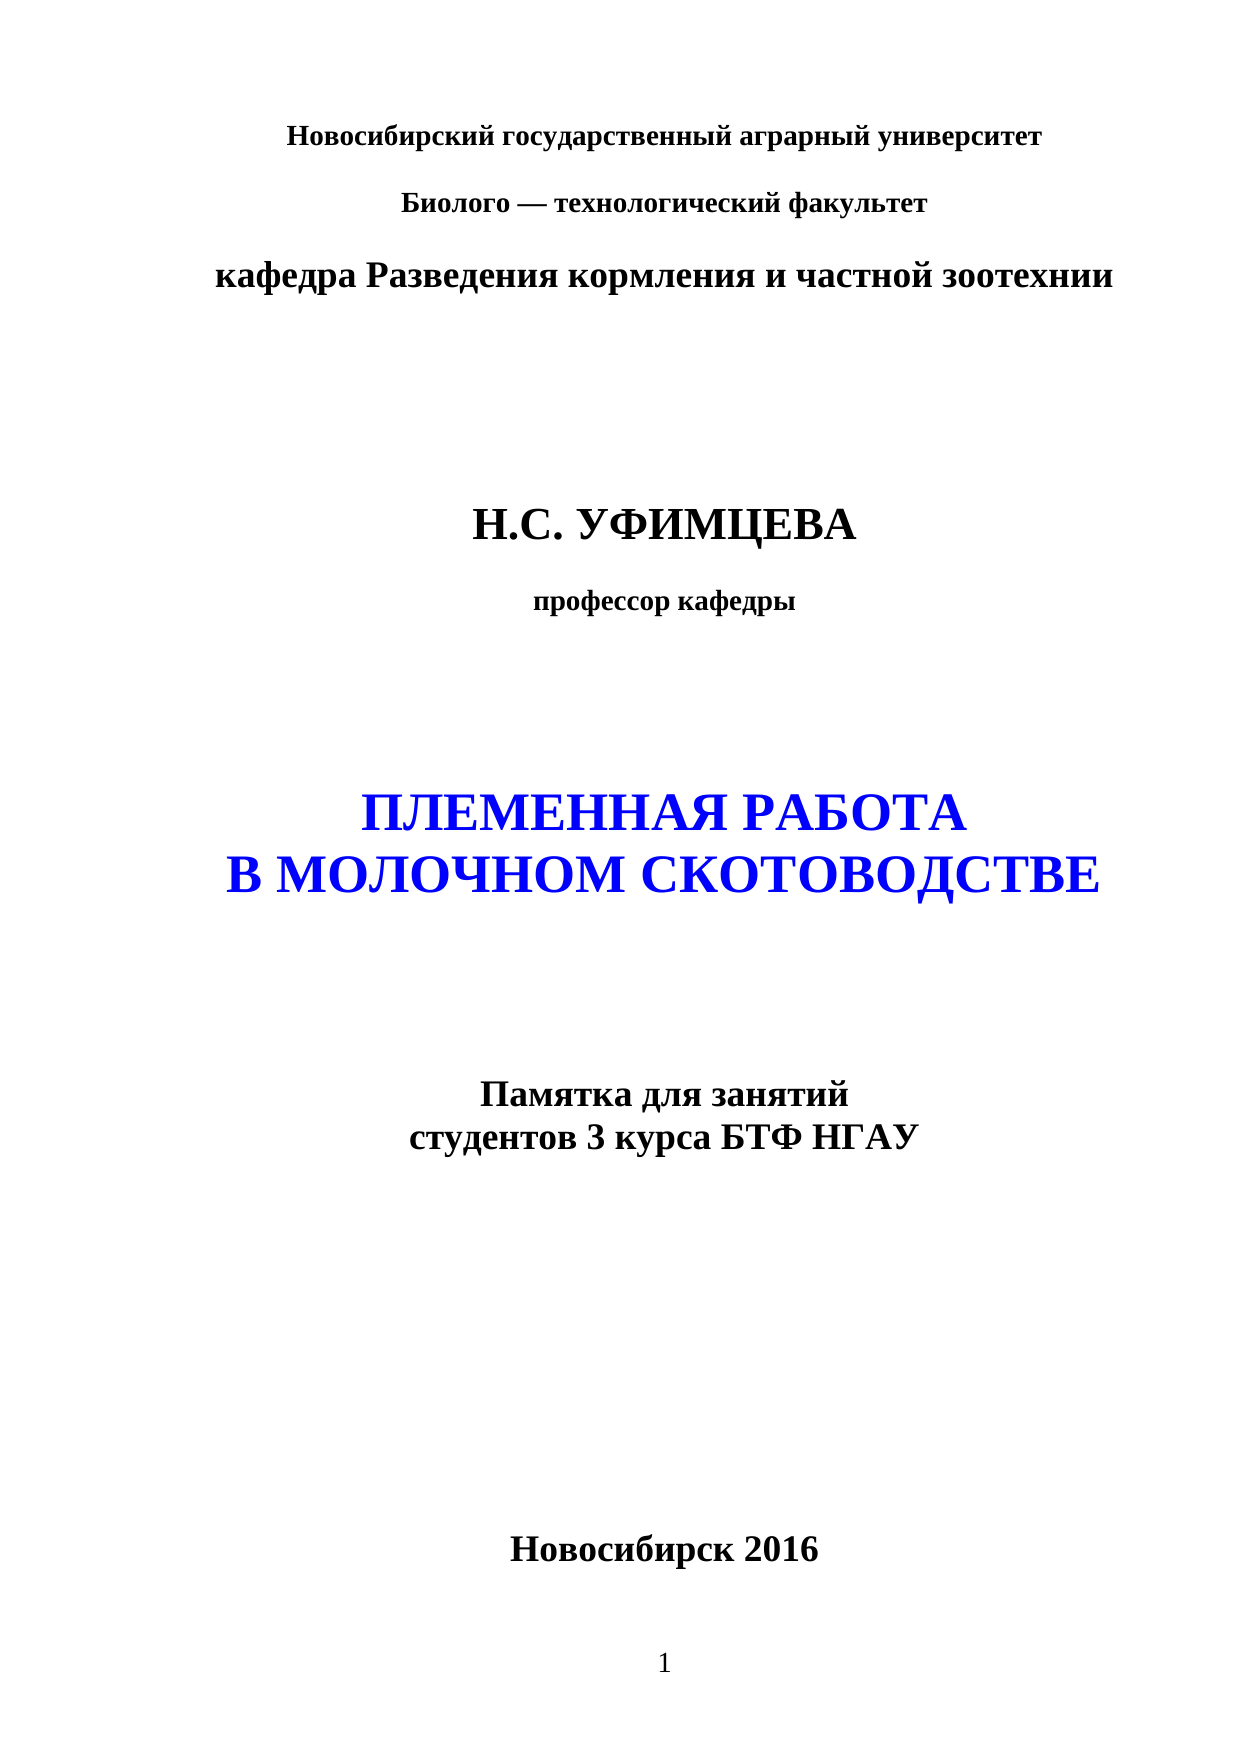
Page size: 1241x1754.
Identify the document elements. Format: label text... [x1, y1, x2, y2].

text Памятка для занятий [177, 1072, 1152, 1115]
text студентов 3 курса БТФ НГАУ [177, 1115, 1152, 1158]
text кафедра Разведения кормления и частной зоотехнии [177, 252, 1152, 295]
text Новосибирский государственный аграрный университет [177, 118, 1152, 152]
text ПЛЕМЕННАЯ РАБОТА [177, 779, 1152, 842]
text профессор кафедры [177, 583, 1152, 616]
text Н.С. УФИМЦЕВА [177, 497, 1152, 549]
text Биолого — технологический факультет [177, 185, 1152, 219]
text Новосибирск 2016 [177, 1527, 1152, 1570]
text В МОЛОЧНОМ СКОТОВОДСТВЕ [177, 842, 1152, 904]
